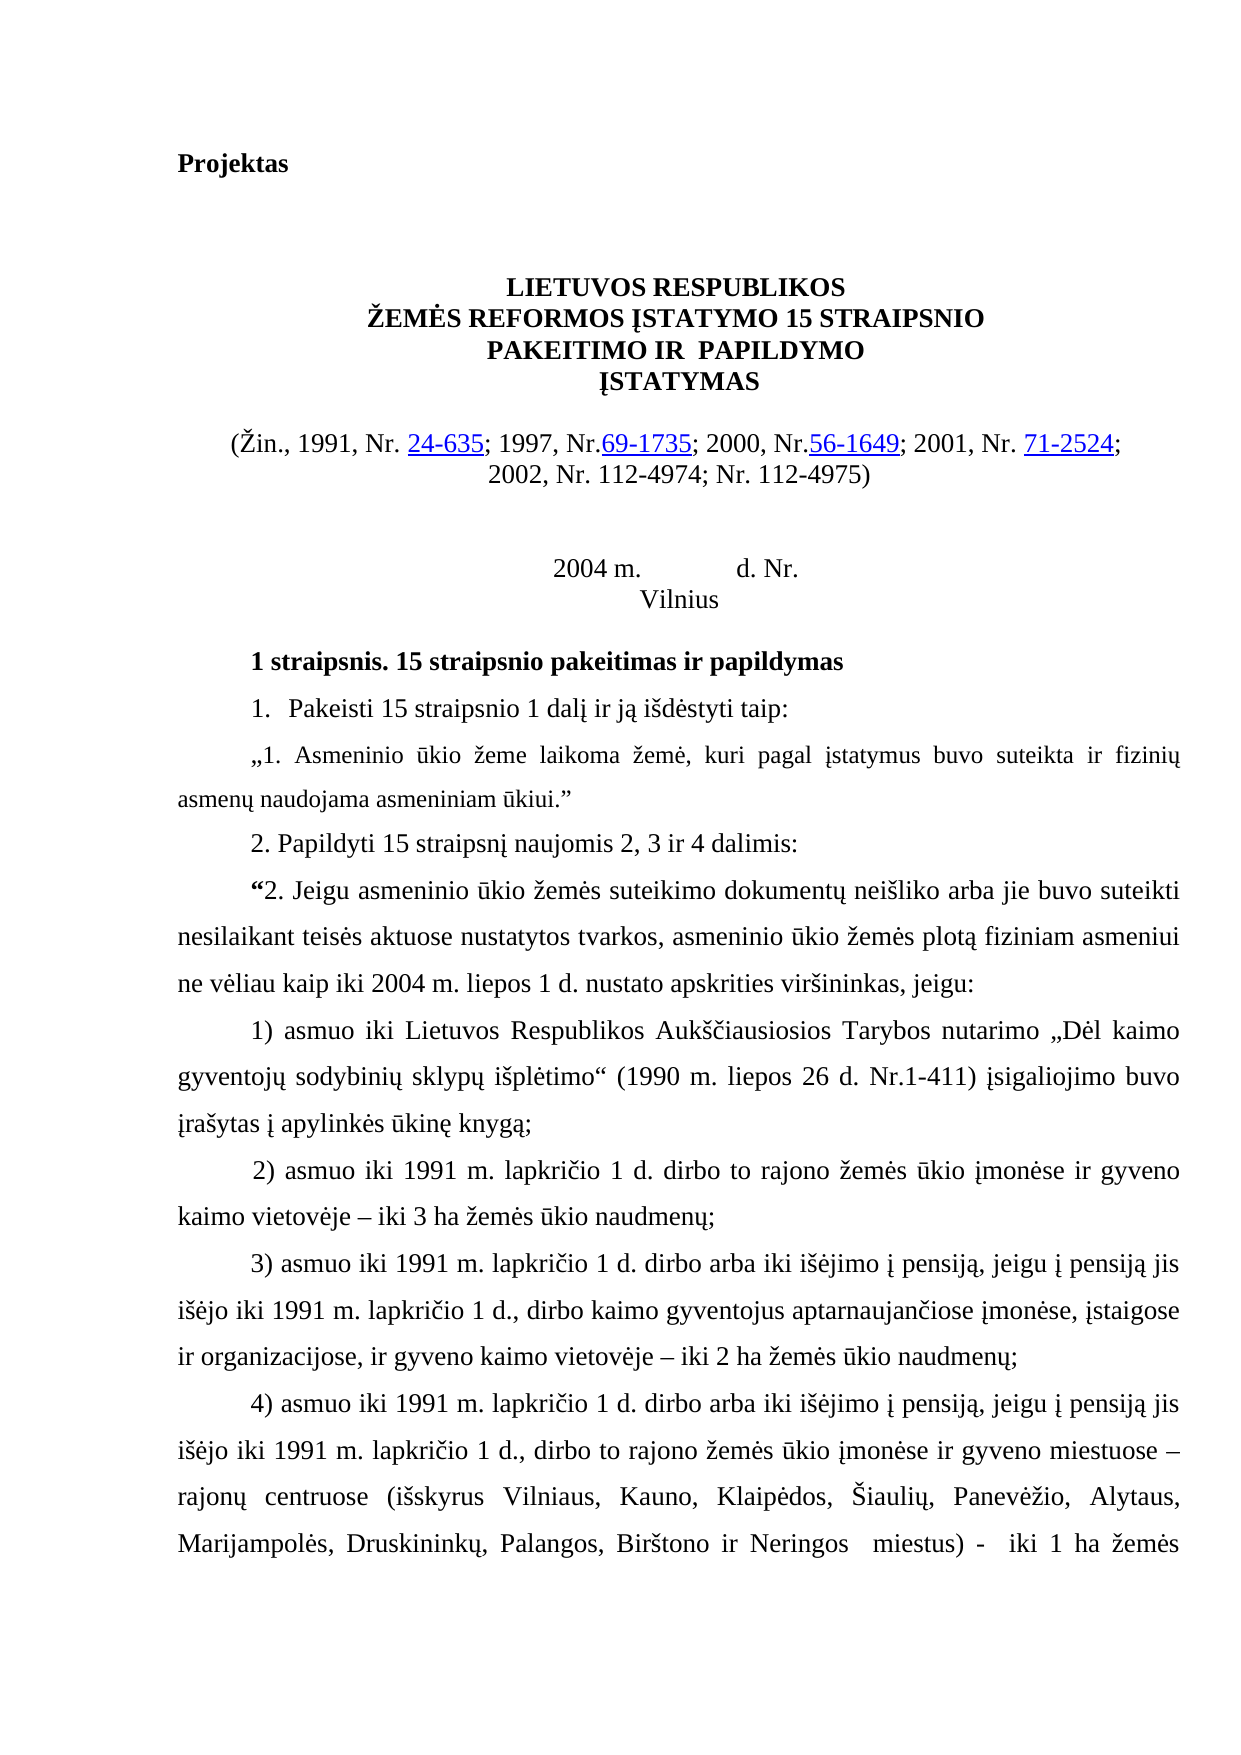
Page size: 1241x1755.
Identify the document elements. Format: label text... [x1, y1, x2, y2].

text „1. Asmeninio ūkio žeme laikoma žemė, kuri pagal įstatymus buvo suteikta ir fizinių asmenų naudojama asmeniniam ūkiui.” [177, 738, 1181, 813]
text 1 straipsnis. 15 straipsnio pakeitimas ir papildymas [177, 645, 1181, 676]
text 1) asmuo iki Lietuvos Respublikos Aukščiausiosios Tarybos nutarimo „Dėl kaimo gyventojų sodybinių sklypų išplėtimo“ (1990 m. liepos 26 d. Nr.1-411) įsigaliojimo buvo įrašytas į apylinkės ūkinę knygą; [177, 1014, 1181, 1138]
text 2. Papildyti 15 straipsnį naujomis 2, 3 ir 4 dalimis: [177, 827, 1181, 858]
text 1. Pakeisti 15 straipsnio 1 dalį ir ją išdėstyti taip: [251, 692, 1181, 723]
text ŽEMĖS REFORMOS ĮSTATYMO 15 STRAIPSNIO [177, 303, 1181, 334]
text pakeitimo ir PAPILDYMO ĮSTATYMAS [177, 334, 1181, 396]
text Vilnius [177, 583, 1181, 614]
text 2004 m. d. Nr. [177, 552, 1181, 583]
text 3) asmuo iki 1991 m. lapkričio 1 d. dirbo arba iki išėjimo į pensiją, jeigu į pensiją jis išėjo iki 1991 m. lapkričio 1 d., dirbo kaimo gyventojus aptarnaujančiose įmonėse, įstaigose ir organizacijose, ir gyveno kaimo vietovėje – iki 2 ha žemės ūkio naudmenų; [177, 1247, 1181, 1372]
text “2. Jeigu asmeninio ūkio žemės suteikimo dokumentų neišliko arba jie buvo suteikti nesilaikant teisės aktuose nustatytos tvarkos, asmeninio ūkio žemės plotą fiziniam asmeniui ne vėliau kaip iki 2004 m. liepos 1 d. nustato apskrities viršininkas, jeigu: [177, 874, 1181, 998]
text (Žin., 1991, Nr. 24-635; 1997, Nr.69-1735; 2000, Nr.56-1649; 2001, Nr. 71-2524; [177, 427, 1181, 458]
text 2) asmuo iki 1991 m. lapkričio 1 d. dirbo to rajono žemės ūkio įmonėse ir gyveno kaimo vietovėje – iki 3 ha žemės ūkio naudmenų; [177, 1154, 1181, 1232]
text 2002, Nr. 112-4974; Nr. 112-4975) [177, 458, 1181, 489]
text Projektas [177, 147, 1181, 178]
text LIETUVOS RESPUBLIKOS [177, 271, 1181, 303]
text 4) asmuo iki 1991 m. lapkričio 1 d. dirbo arba iki išėjimo į pensiją, jeigu į pensiją jis išėjo iki 1991 m. lapkričio 1 d., dirbo to rajono žemės ūkio įmonėse ir gyveno miestuose – rajonų centruose (išskyrus Vilniaus, Kauno, Klaipėdos, Šiaulių, Panevėžio, Alytaus, Marijampolės, Druskininkų, Palangos, Birštono ir Neringos miestus) - iki 1 ha žemės [177, 1387, 1181, 1558]
